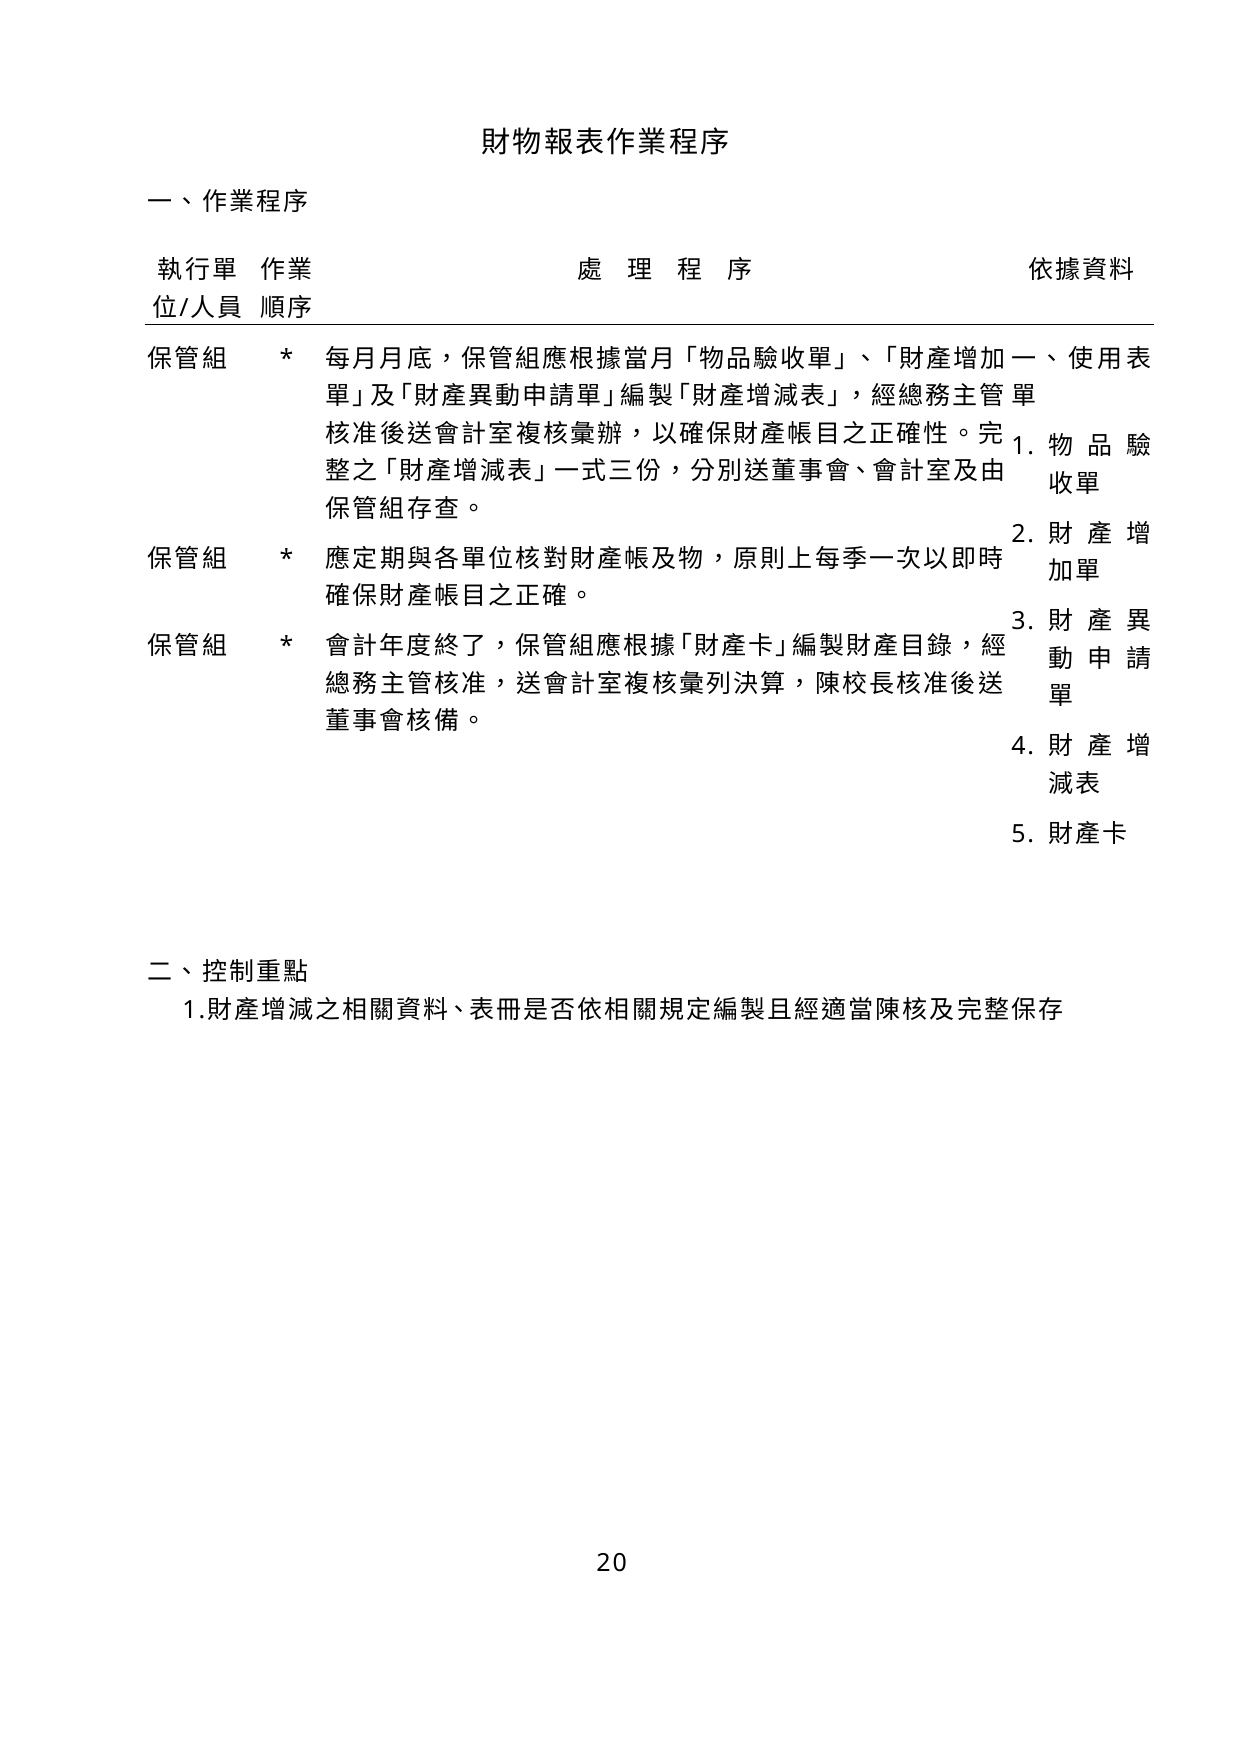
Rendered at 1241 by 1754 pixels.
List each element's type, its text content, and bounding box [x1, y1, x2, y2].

table_cell * [250, 525, 323, 612]
table_cell [323, 787, 1008, 899]
table_cell 應定期與各單位核對財產帳及物，原則上每季一次以即時確保財產帳目之正確。 [323, 525, 1008, 612]
table_cell [145, 787, 250, 899]
table_cell [145, 737, 250, 787]
table_cell [250, 787, 323, 899]
table_header 作業順序 [250, 236, 323, 323]
table_cell 保管組 [145, 612, 250, 737]
table_cell * [250, 325, 323, 524]
table_cell 一、使用表單 物品驗收單 財產增加單 財產異動申請單 財產增減表 財產卡 [1008, 325, 1154, 899]
text 財物報表作業程序 [148, 118, 1063, 160]
table_cell [250, 737, 323, 787]
table_cell 會計年度終了，保管組應根據「財產卡」編製財產目錄，經總務主管核准，送會計室複核彙列決算，陳校長核准後送董事會核備。 [323, 612, 1008, 737]
table_cell 保管組 [145, 325, 250, 524]
table_header 依據資料 [1008, 236, 1154, 323]
text 1.財產增減之相關資料、表冊是否依相關規定編製且經適當陳核及完整保存。 [148, 988, 1063, 1026]
table_cell * [250, 612, 323, 737]
table_header 執行單位/人員 [145, 236, 250, 323]
text 20 [596, 1541, 641, 1578]
text 二、控制重點 [148, 951, 1063, 988]
table_header 處 理 程 序 [323, 236, 1008, 323]
table_cell 每月月底，保管組應根據當月「物品驗收單」、「財產增加單」及「財產異動申請單」編製「財產增減表」，經總務主管核准後送會計室複核彙辦，以確保財產帳目之正確性。完整之「財產增減表」一式三份，分別送董事會、會計室及由保管組存查。 [323, 325, 1008, 524]
table_cell 保管組 [145, 525, 250, 612]
text 一、作業程序 [148, 182, 1063, 218]
table_cell [323, 737, 1008, 787]
